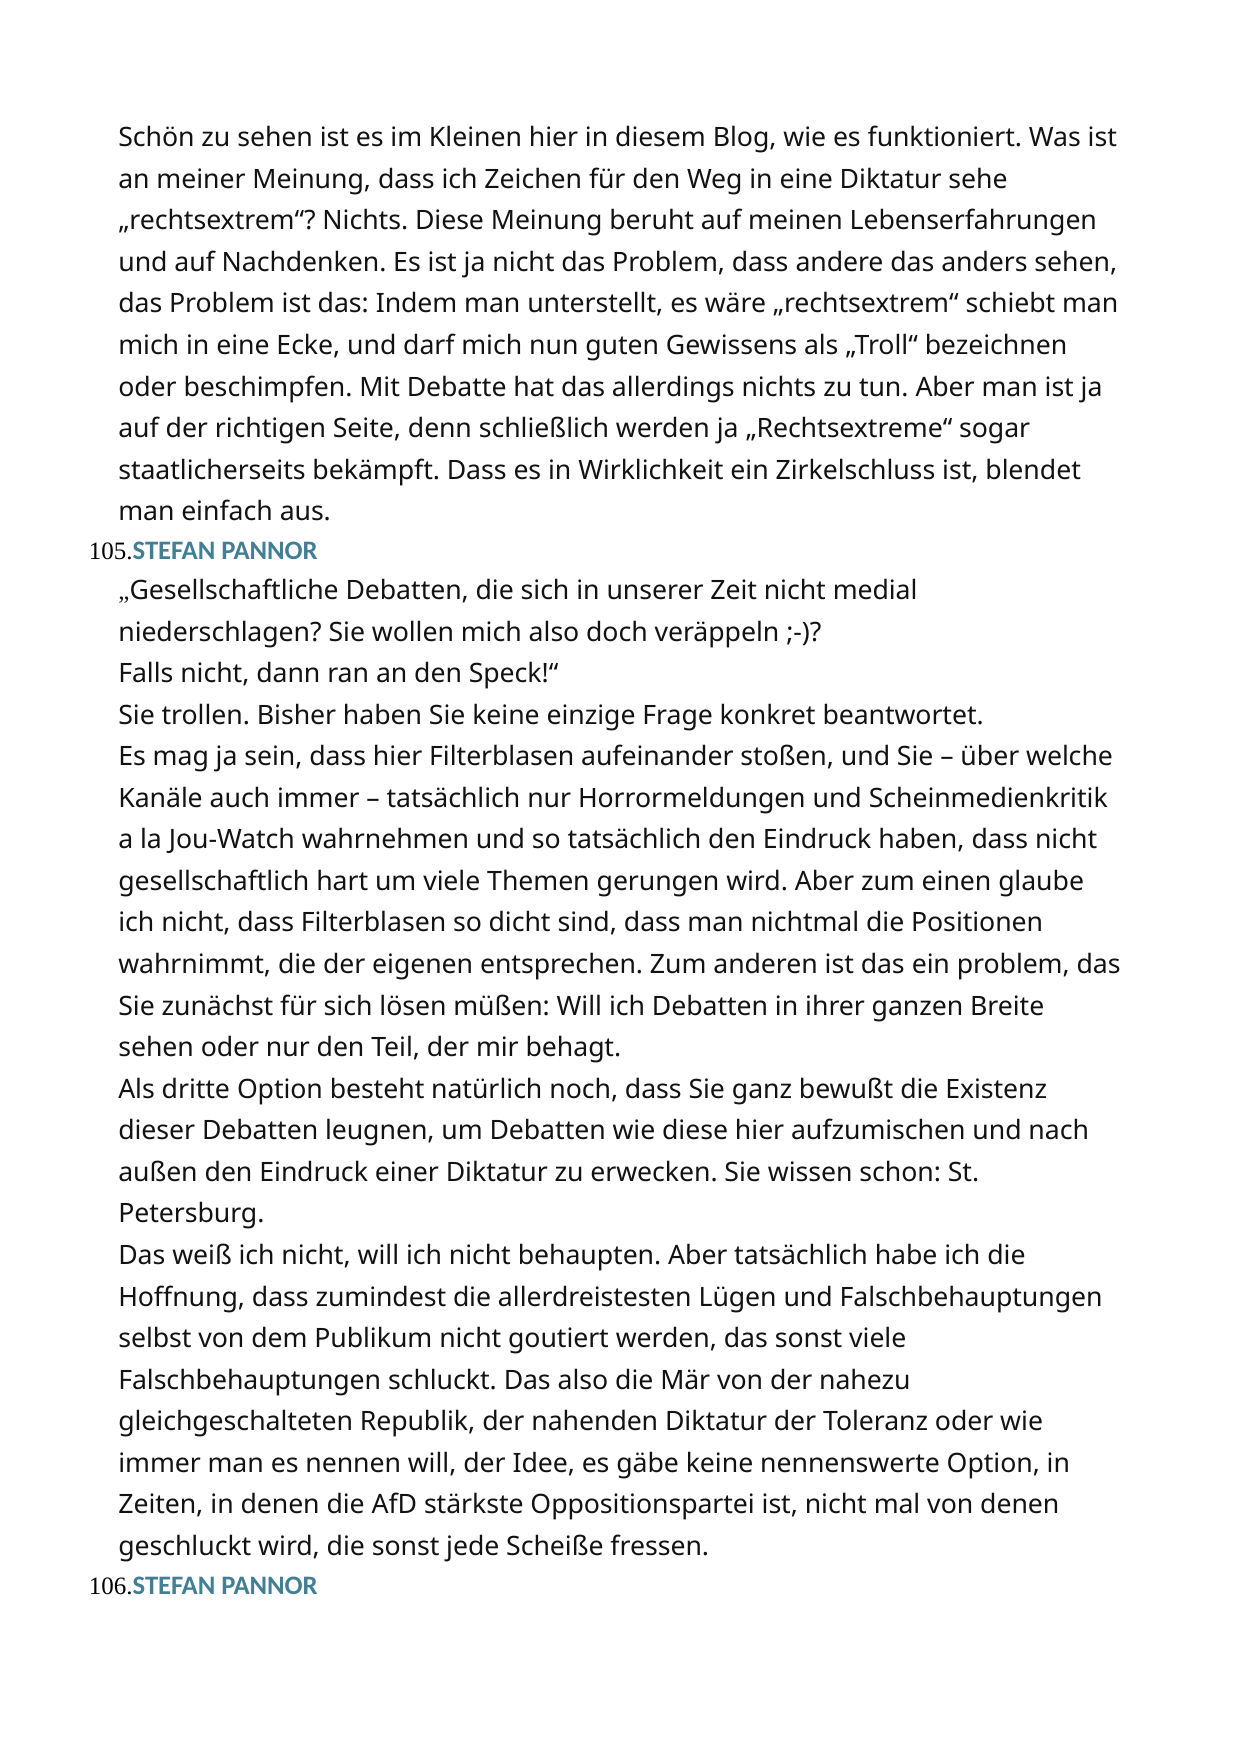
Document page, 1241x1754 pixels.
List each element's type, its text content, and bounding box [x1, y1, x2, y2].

list Das weiß ich nicht, will ich nicht behaupten. Aber tatsächlich habe ich die Hoffnung, dass zumindest die allerdreistesten Lügen und Falschbehauptungen selbst von dem Publikum nicht goutiert werden, das sonst viele Falschbehauptungen schluckt. Das also die Mär von der nahezu gleichgeschalteten Republik, der nahenden Diktatur der Toleranz oder wie immer man es nennen will, der Idee, es gäbe keine nennenswerte Option, in Zeiten, in denen die AfD stärkste Oppositionspartei ist, nicht mal von denen geschluckt wird, die sonst jede Scheiße fressen. [118, 1236, 1122, 1563]
list STEFAN PANNOR [118, 1568, 1122, 1601]
list Es mag ja sein, dass hier Filterblasen aufeinander stoßen, und Sie – über welche Kanäle auch immer – tatsächlich nur Horrormeldungen und Scheinmedienkritik a la Jou-Watch wahrnehmen und so tatsächlich den Eindruck haben, dass nicht gesellschaftlich hart um viele Themen gerungen wird. Aber zum einen glaube ich nicht, dass Filterblasen so dicht sind, dass man nichtmal die Positionen wahrnimmt, die der eigenen entsprechen. Zum anderen ist das ein problem, das Sie zunächst für sich lösen müßen: Will ich Debatten in ihrer ganzen Breite sehen oder nur den Teil, der mir behagt. [118, 737, 1122, 1064]
list „Gesellschaftliche Debatten, die sich in unserer Zeit nicht medial niederschlagen? Sie wollen mich also doch veräppeln ;-)? Falls nicht, dann ran an den Speck!“ [118, 571, 1122, 690]
list STEFAN PANNOR [118, 534, 1122, 566]
list Schön zu sehen ist es im Kleinen hier in diesem Blog, wie es funktioniert. Was ist an meiner Meinung, dass ich Zeichen für den Weg in eine Diktatur sehe „rechtsextrem“? Nichts. Diese Meinung beruht auf meinen Lebenserfahrungen und auf Nachdenken. Es ist ja nicht das Problem, dass andere das anders sehen, das Problem ist das: Indem man unterstellt, es wäre „rechtsextrem“ schiebt man mich in eine Ecke, und darf mich nun guten Gewissens als „Troll“ bezeichnen oder beschimpfen. Mit Debatte hat das allerdings nichts zu tun. Aber man ist ja auf der richtigen Seite, denn schließlich werden ja „Rechtsextreme“ sogar staatlicherseits bekämpft. Dass es in Wirklichkeit ein Zirkelschluss ist, blendet man einfach aus. [118, 118, 1122, 528]
list Sie trollen. Bisher haben Sie keine einzige Frage konkret beantwortet. [118, 696, 1122, 732]
list Als dritte Option besteht natürlich noch, dass Sie ganz bewußt die Existenz dieser Debatten leugnen, um Debatten wie diese hier aufzumischen und nach außen den Eindruck einer Diktatur zu erwecken. Sie wissen schon: St. Petersburg. [118, 1070, 1122, 1231]
